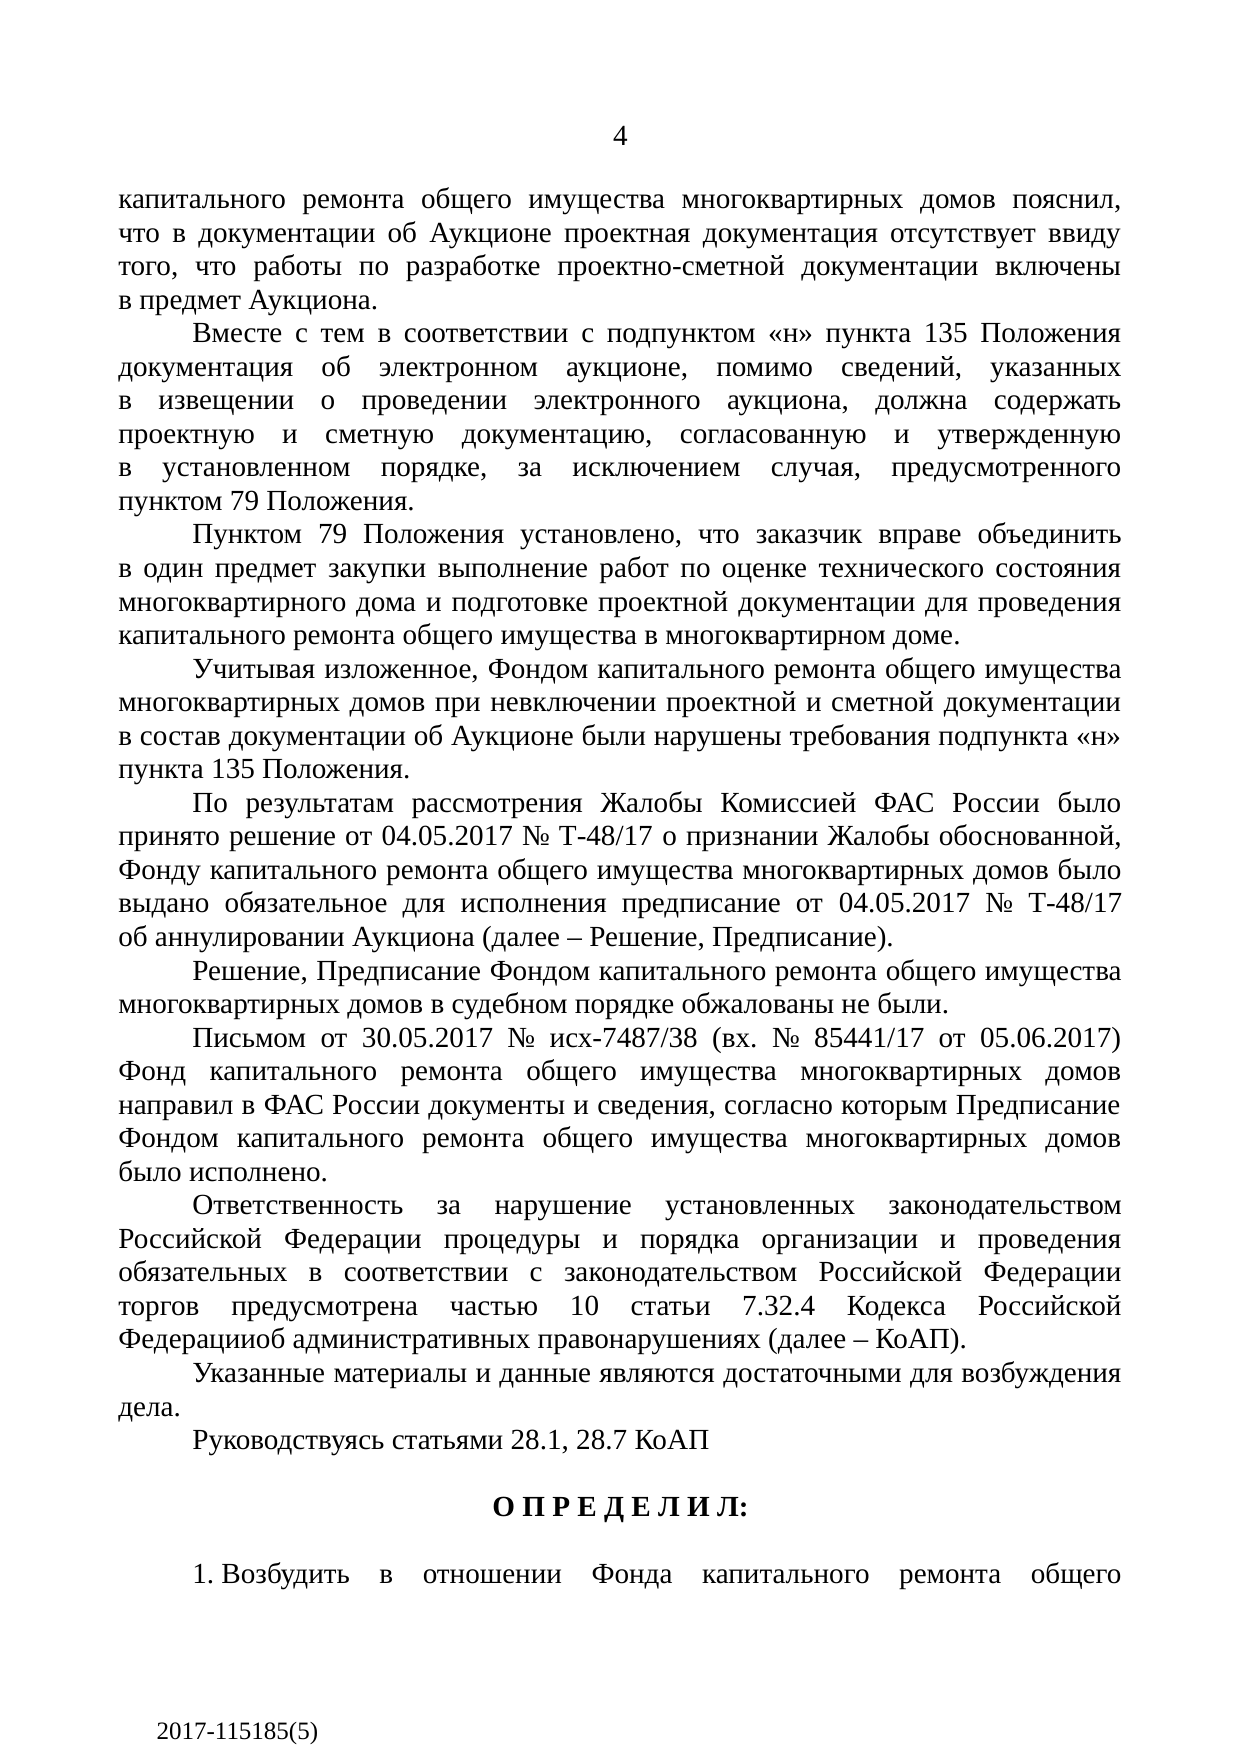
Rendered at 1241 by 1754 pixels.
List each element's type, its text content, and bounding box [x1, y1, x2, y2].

text Учитывая изложенное, Фондом капитального ремонта общего имущества многоквартирных домов при невключении проектной и сметной документации в состав документации об Аукционе были нарушены требования подпункта «н» пункта 135 Положения. [118, 651, 1122, 785]
text Вместе с тем в соответствии с подпунктом «н» пункта 135 Положения документация об электронном аукционе, помимо сведений, указанных в извещении о проведении электронного аукциона, должна содержать проектную и сметную документацию, согласованную и утвержденную в установленном порядке, за исключением случая, предусмотренного пунктом 79 Положения. [118, 315, 1122, 517]
text По результатам рассмотрения Жалобы Комиссией ФАС России было принято решение от 04.05.2017 № Т-48/17 о признании Жалобы обоснованной, Фонду капитального ремонта общего имущества многоквартирных домов было выдано обязательное для исполнения предписание от 04.05.2017 № Т-48/17 об аннулировании Аукциона (далее – Решение, Предписание). [118, 785, 1122, 953]
text Ответственность за нарушение установленных законодательством Российской Федерации процедуры и порядка организации и проведения обязательных в соответствии с законодательством Российской Федерации торгов предусмотрена частью 10 статьи 7.32.4 Кодекса Российской Федерацииоб административных правонарушениях (далее – КоАП). [118, 1187, 1122, 1355]
text Пунктом 79 Положения установлено, что заказчик вправе объединить в один предмет закупки выполнение работ по оценке технического состояния многоквартирного дома и подготовке проектной документации для проведения капитального ремонта общего имущества в многоквартирном доме. [118, 517, 1122, 651]
text О П Р Е Д Е Л И Л: [118, 1489, 1122, 1523]
text Указанные материалы и данные являются достаточными для возбуждения дела. [118, 1355, 1122, 1422]
text капитального ремонта общего имущества многоквартирных домов пояснил, что в документации об Аукционе проектная документация отсутствует ввиду того, что работы по разработке проектно-сметной документации включены в предмет Аукциона. [118, 181, 1122, 315]
text Письмом от 30.05.2017 № исх-7487/38 (вх. № 85441/17 от 05.06.2017) Фонд капитального ремонта общего имущества многоквартирных домов направил в ФАС России документы и сведения, согласно которым Предписание Фондом капитального ремонта общего имущества многоквартирных домов было исполнено. [118, 1020, 1122, 1187]
text 1. Возбудить в отношении Фонда капитального ремонта общего [118, 1556, 1122, 1590]
text Руководствуясь статьями 28.1, 28.7 КоАП [118, 1422, 1122, 1456]
text Решение, Предписание Фондом капитального ремонта общего имущества многоквартирных домов в судебном порядке обжалованы не были. [118, 953, 1122, 1020]
